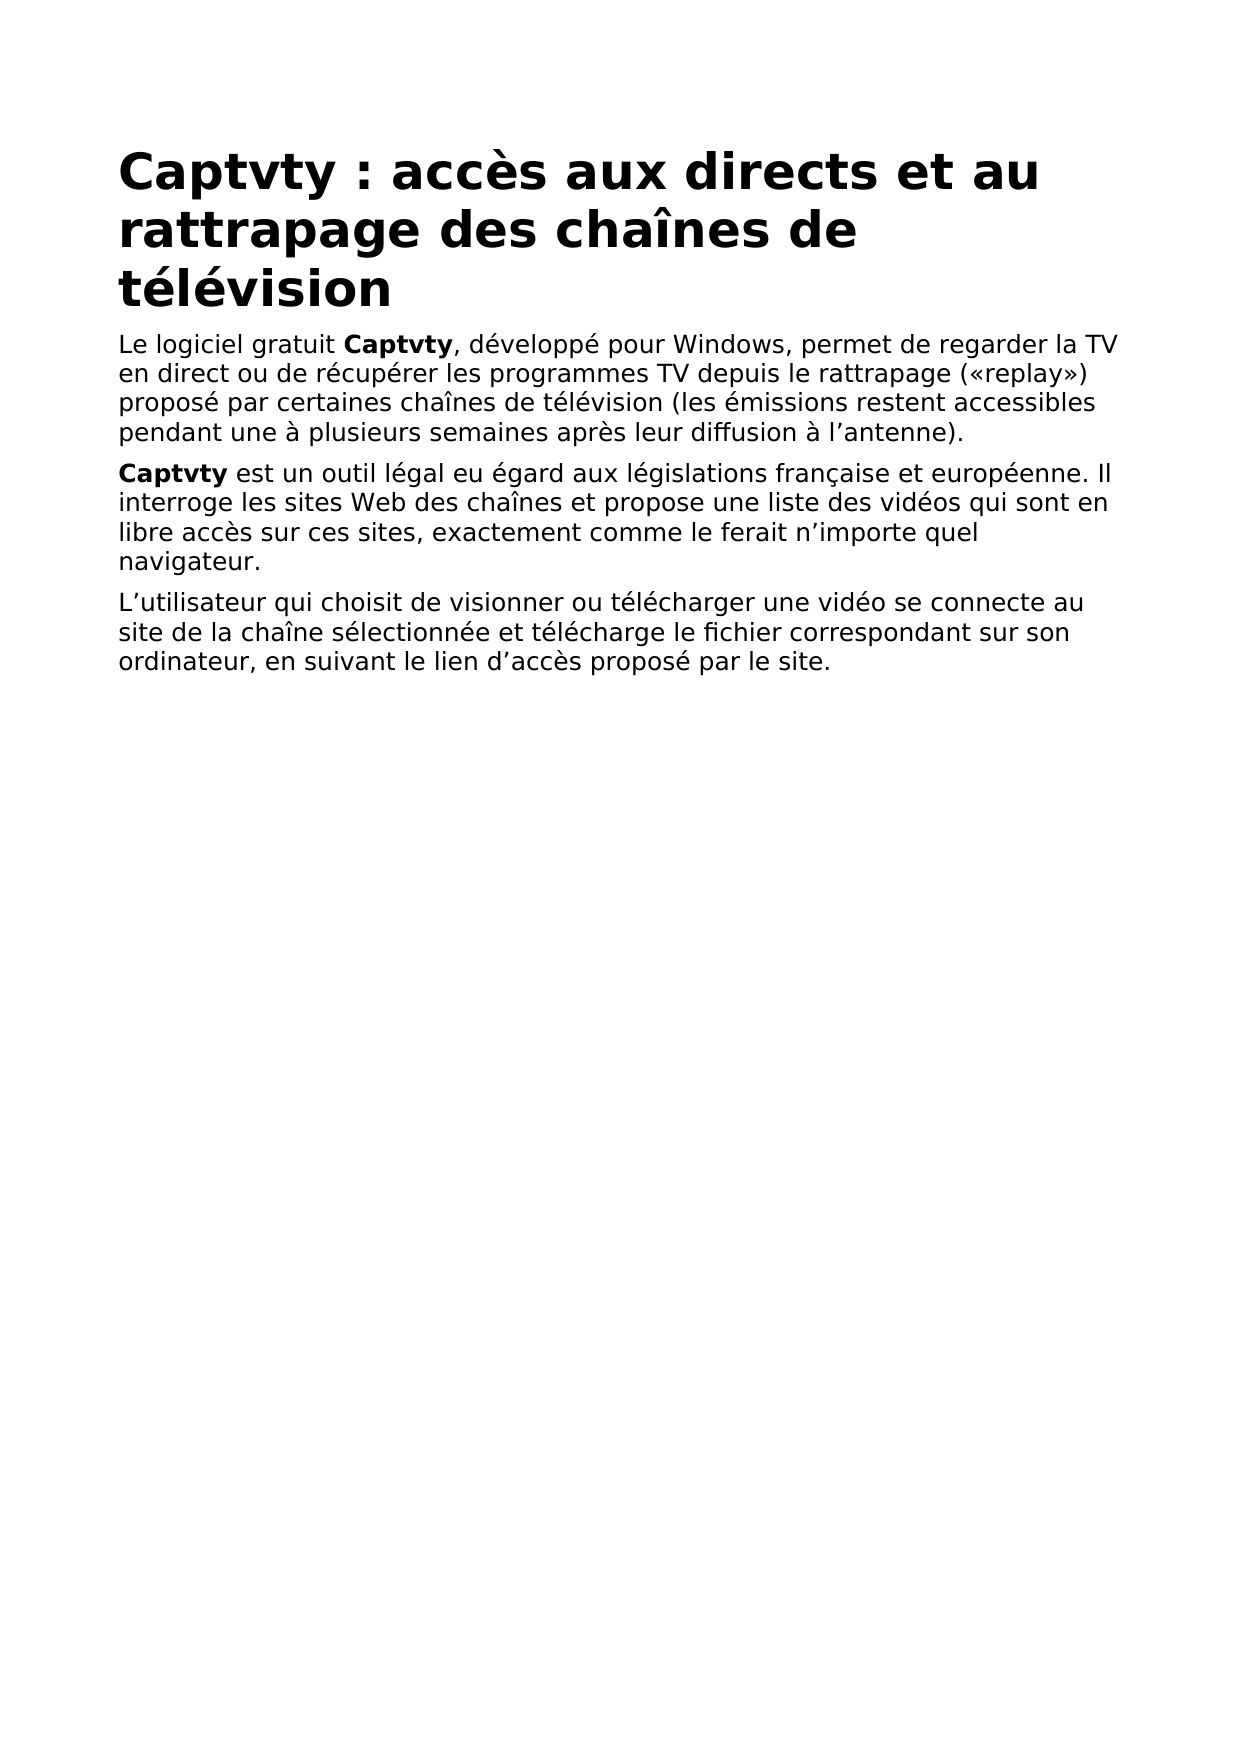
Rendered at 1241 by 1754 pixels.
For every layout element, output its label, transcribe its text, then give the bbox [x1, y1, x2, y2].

subtitle Captvty : accès aux directs et au rattrapage des chaînes de télévision [118, 143, 1122, 318]
text Captvty est un outil légal eu égard aux législations française et européenne. Il interroge les sites Web des chaînes et propose une liste des vidéos qui sont en libre accès sur ces sites, exactement comme le ferait n’importe quel navigateur. [118, 459, 1122, 576]
text Le logiciel gratuit Captvty, développé pour Windows, permet de regarder la TV en direct ou de récupérer les programmes TV depuis le rattrapage («replay») proposé par certaines chaînes de télévision (les émissions restent accessibles pendant une à plusieurs semaines après leur diffusion à l’antenne). [118, 330, 1122, 447]
text L’utilisateur qui choisit de visionner ou télécharger une vidéo se connecte au site de la chaîne sélectionnée et télécharge le fichier correspondant sur son ordinateur, en suivant le lien d’accès proposé par le site. [118, 589, 1122, 676]
